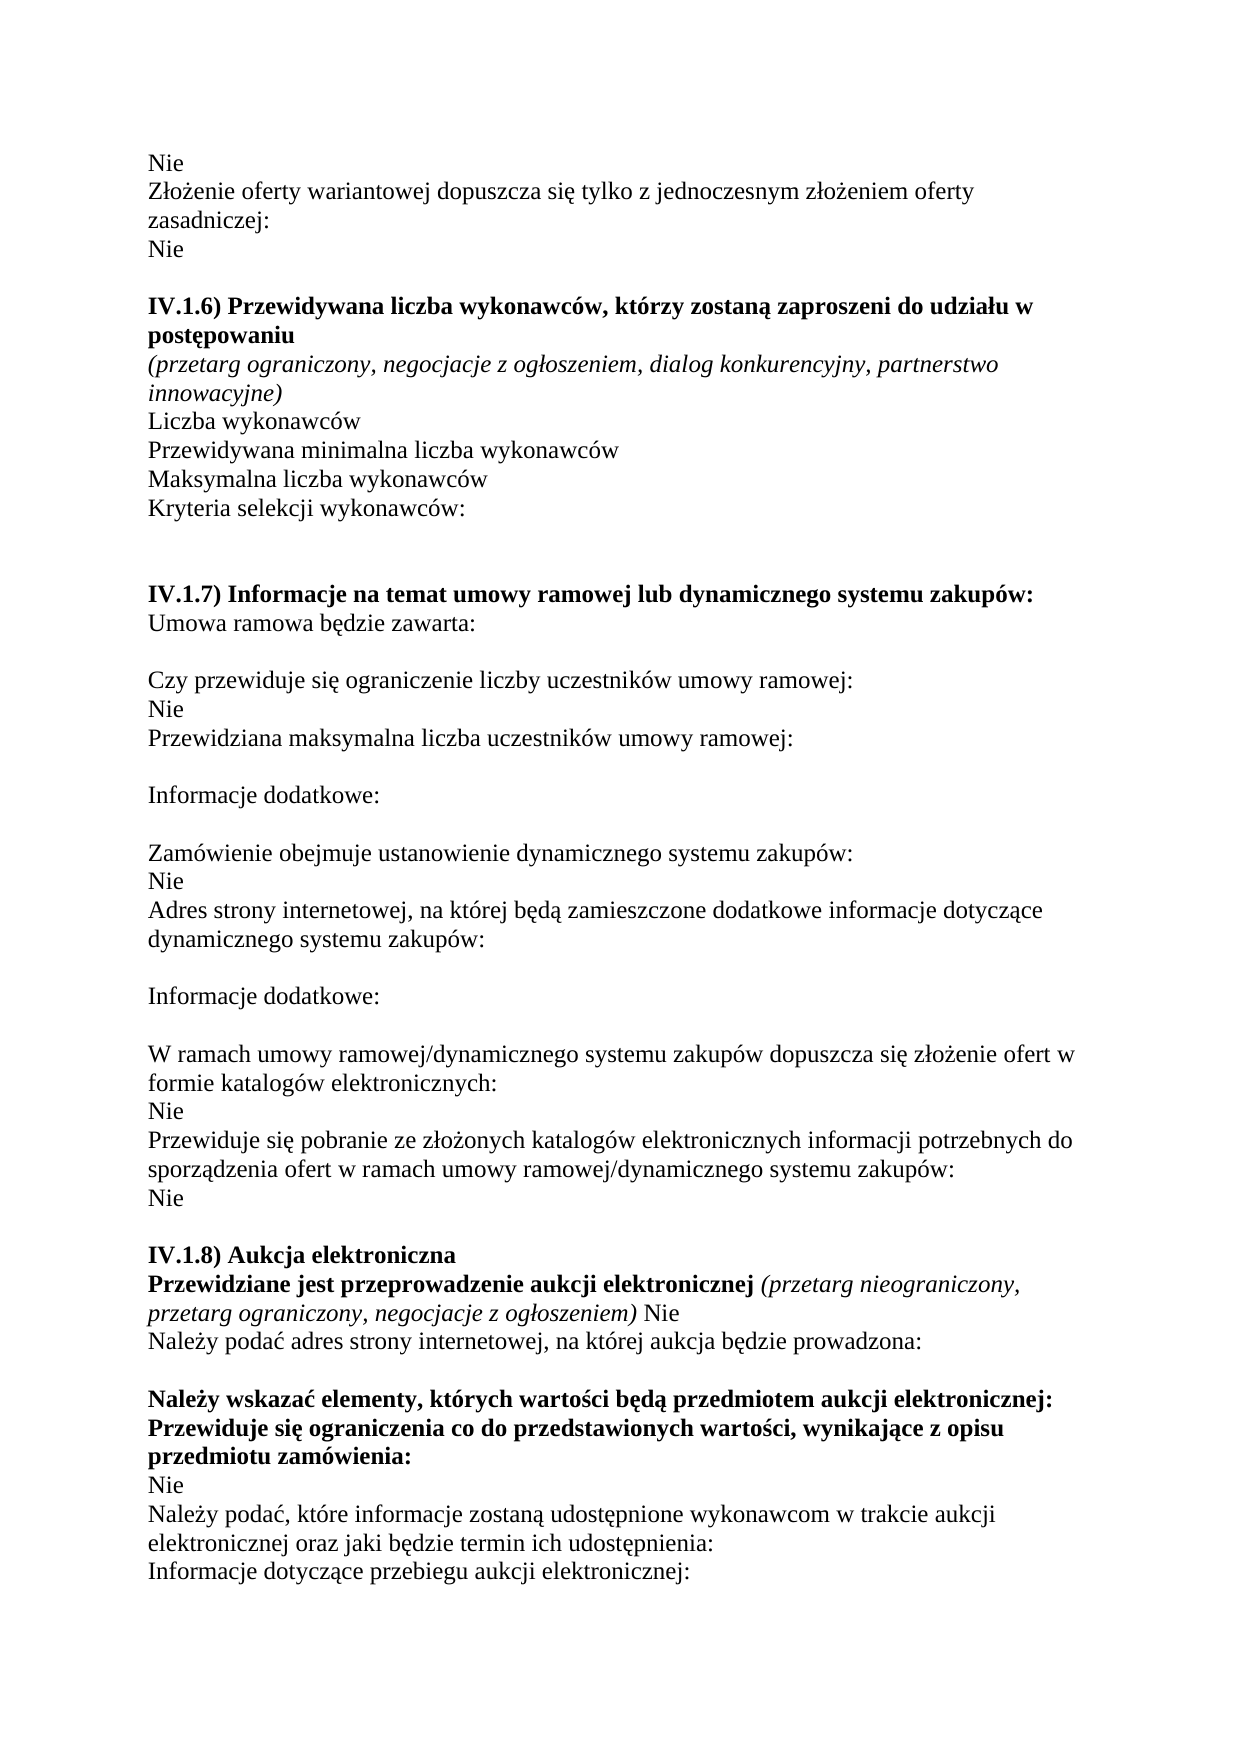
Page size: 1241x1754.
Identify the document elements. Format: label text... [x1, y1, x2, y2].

text IV.1.7) Informacje na temat umowy ramowej lub dynamicznego systemu zakupów: [148, 550, 1093, 608]
text Liczba wykonawców Przewidywana minimalna liczba wykonawców Maksymalna liczba wykonawców Kryteria selekcji wykonawców: [148, 406, 1093, 550]
text IV.1.6) Przewidywana liczba wykonawców, którzy zostaną zaproszeni do udziału w postępowaniu (przetarg ograniczony, negocjacje z ogłoszeniem, dialog konkurencyjny, partnerstwo innowacyjne) [148, 263, 1093, 406]
text Umowa ramowa będzie zawarta: Czy przewiduje się ograniczenie liczby uczestników umowy ramowej: Nie Przewidziana maksymalna liczba uczestników umowy ramowej: Informacje dodatkowe: Zamówienie obejmuje ustanowienie dynamicznego systemu zakupów: Nie Adres strony internetowej, na której będą zamieszczone dodatkowe informacje dotyczące dynamicznego systemu zakupów: Informacje dodatkowe: W ramach umowy ramowej/dynamicznego systemu zakupów dopuszcza się złożenie ofert w formie katalogów elektronicznych: Nie Przewiduje się pobranie ze złożonych katalogów elektronicznych informacji potrzebnych do sporządzenia ofert w ramach umowy ramowej/dynamicznego systemu zakupów: Nie [148, 608, 1093, 1211]
text IV.1.8) Aukcja elektroniczna Przewidziane jest przeprowadzenie aukcji elektronicznej (przetarg nieograniczony, przetarg ograniczony, negocjacje z ogłoszeniem) Nie Należy podać adres strony internetowej, na której aukcja będzie prowadzona: Należy wskazać elementy, których wartości będą przedmiotem aukcji elektronicznej: Przewiduje się ograniczenia co do przedstawionych wartości, wynikające z opisu przedmiotu zamówienia: Nie Należy podać, które informacje zostaną udostępnione wykonawcom w trakcie aukcji elektronicznej oraz jaki będzie termin ich udostępnienia: Informacje dotyczące przebiegu aukcji elektronicznej: [148, 1211, 1093, 1585]
text Nie Złożenie oferty wariantowej dopuszcza się tylko z jednoczesnym złożeniem oferty zasadniczej: Nie [148, 148, 1093, 263]
